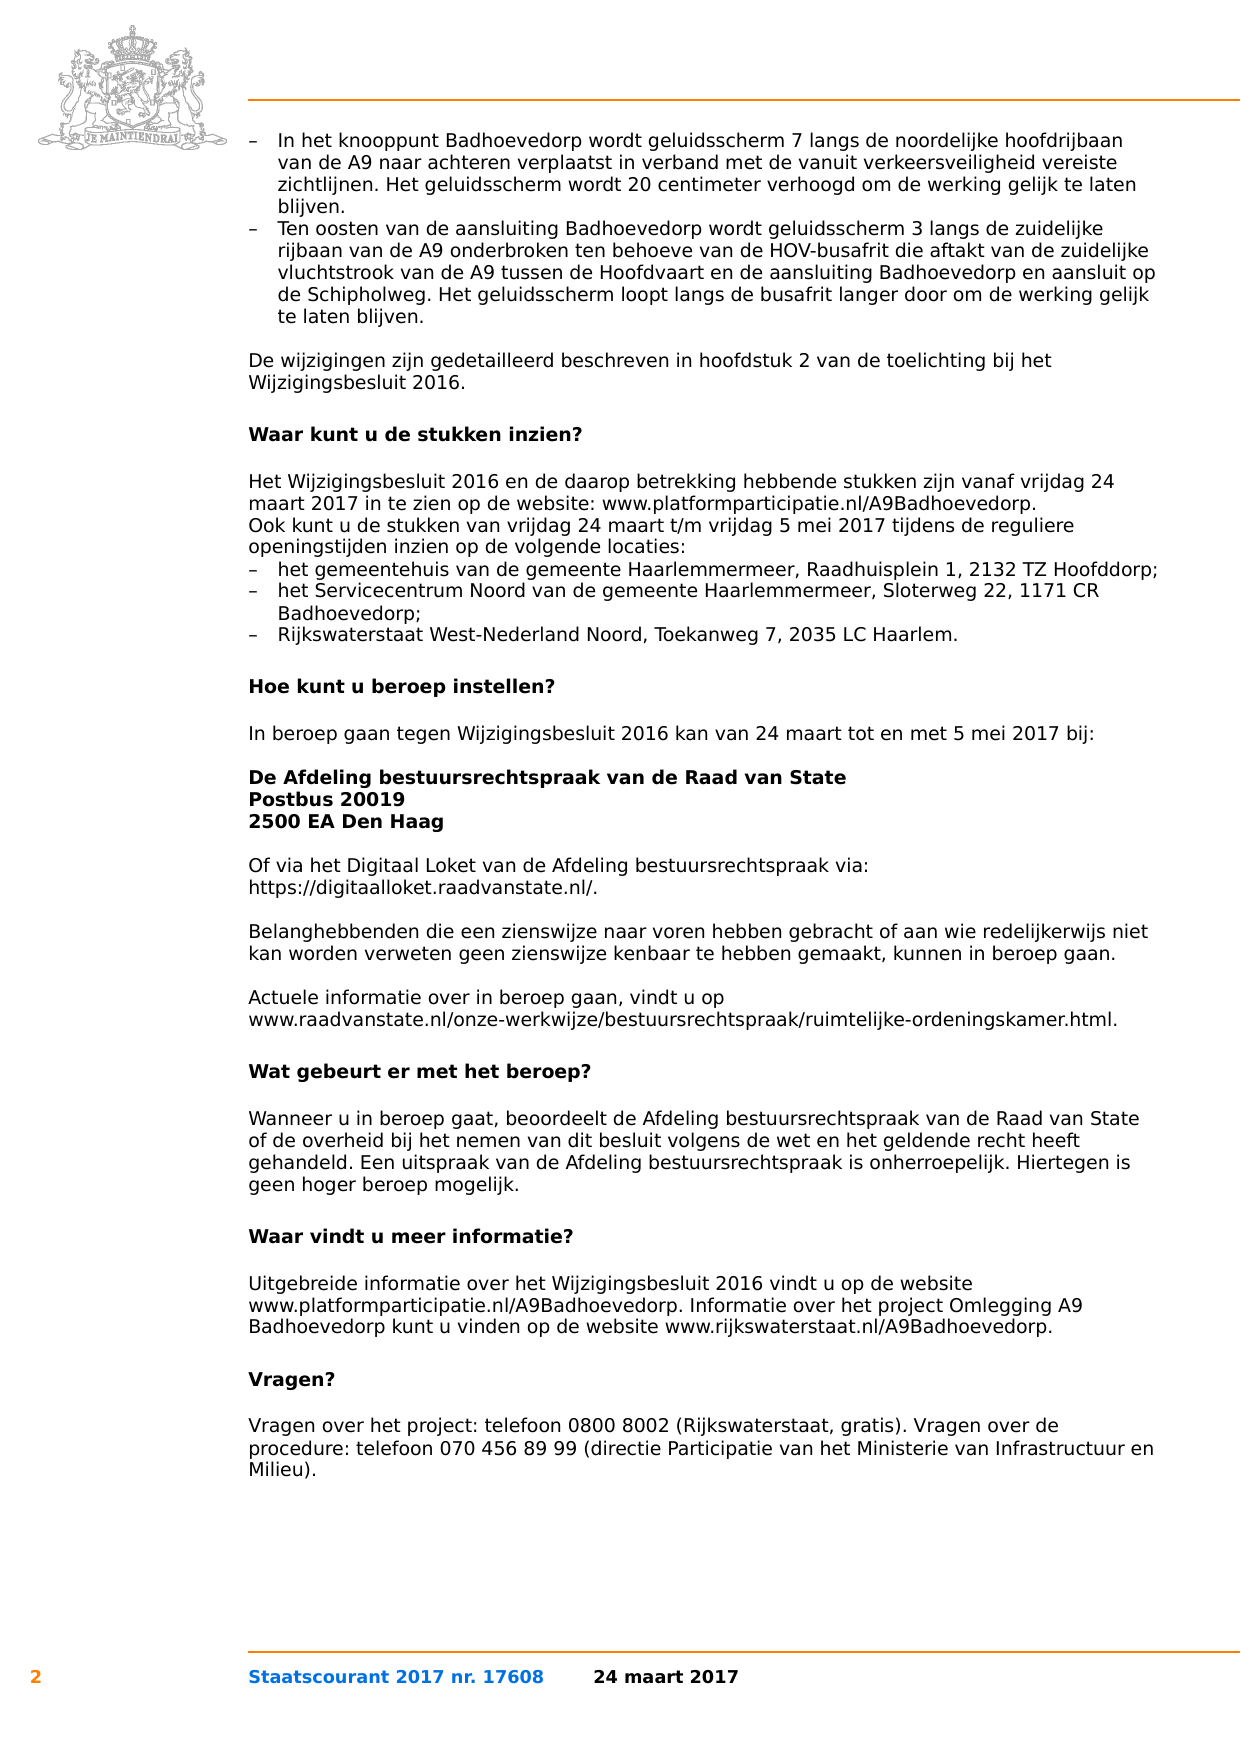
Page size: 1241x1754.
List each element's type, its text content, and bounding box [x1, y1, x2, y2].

text Het Wijzigingsbesluit 2016 en de daarop betrekking hebbende stukken zijn vanaf vrijdag 24 maart 2017 in te zien op de website: www.platformparticipatie.nl/A9Badhoevedorp. [248, 471, 1163, 514]
text Ook kunt u de stukken van vrijdag 24 maart t/m vrijdag 5 mei 2017 tijdens de reguliere openingstijden inzien op de volgende locaties: [248, 514, 1163, 558]
text De Afdeling bestuursrechtspraak van de Raad van State [248, 767, 1163, 789]
text – het gemeentehuis van de gemeente Haarlemmermeer, Raadhuisplein 1, 2132 TZ Hoofddorp; [248, 558, 1163, 580]
text Uitgebreide informatie over het Wijzigingsbesluit 2016 vindt u op de website [248, 1272, 1163, 1294]
subtitle Hoe kunt u beroep instellen? [248, 676, 1163, 698]
text De wijzigingen zijn gedetailleerd beschreven in hoofdstuk 2 van de toelichting bij het Wijzigingsbesluit 2016. [248, 349, 1163, 393]
text 2500 EA Den Haag [248, 811, 1163, 833]
picture [38, 25, 227, 150]
text In beroep gaan tegen Wijzigingsbesluit 2016 kan van 24 maart tot en met 5 mei 2017 bij: [248, 723, 1163, 745]
subtitle Vragen? [248, 1368, 1163, 1390]
text www.platformparticipatie.nl/A9Badhoevedorp. Informatie over het project Omlegging A9 Badhoevedorp kunt u vinden op de website www.rijkswaterstaat.nl/A9Badhoevedorp. [248, 1294, 1163, 1338]
text Wanneer u in beroep gaat, beoordeelt de Afdeling bestuursrechtspraak van de Raad van State of de overheid bij het nemen van dit besluit volgens de wet en het geldende recht heeft gehandeld. Een uitspraak van de Afdeling bestuursrechtspraak is onherroepelijk. Hiertegen is geen hoger beroep mogelijk. [248, 1108, 1163, 1196]
subtitle Waar vindt u meer informatie? [248, 1226, 1163, 1247]
text – Rijkswaterstaat West-Nederland Noord, Toekanweg 7, 2035 LC Haarlem. [248, 624, 1163, 646]
text Of via het Digitaal Loket van de Afdeling bestuursrechtspraak via: https://digitaalloket.raadvanstate.nl/. [248, 855, 1163, 899]
text Belanghebbenden die een zienswijze naar voren hebben gebracht of aan wie redelijkerwijs niet kan worden verweten geen zienswijze kenbaar te hebben gemaakt, kunnen in beroep gaan. [248, 921, 1163, 965]
text Postbus 20019 [248, 789, 1163, 811]
text – In het knooppunt Badhoevedorp wordt geluidsscherm 7 langs de noordelijke hoofdrijbaan van de A9 naar achteren verplaatst in verband met de vanuit verkeersveiligheid vereiste zichtlijnen. Het geluidsscherm wordt 20 centimeter verhoogd om de werking gelijk te laten blijven. [248, 130, 1163, 218]
text Actuele informatie over in beroep gaan, vindt u op www.raadvanstate.nl/onze-werkwijze/bestuursrechtspraak/ruimtelijke-ordeningskamer.html. [248, 987, 1163, 1031]
text – Ten oosten van de aansluiting Badhoevedorp wordt geluidsscherm 3 langs de zuidelijke rijbaan van de A9 onderbroken ten behoeve van de HOV-busafrit die aftakt van de zuidelijke vluchtstrook van de A9 tussen de Hoofdvaart en de aansluiting Badhoevedorp en aansluit op de Schipholweg. Het geluidsscherm loopt langs de busafrit langer door om de werking gelijk te laten blijven. [248, 218, 1163, 328]
text Vragen over het project: telefoon 0800 8002 (Rijkswaterstaat, gratis). Vragen over de procedure: telefoon 070 456 89 99 (directie Participatie van het Ministerie van Infrastructuur en Milieu). [248, 1415, 1163, 1481]
subtitle Wat gebeurt er met het beroep? [248, 1061, 1163, 1083]
text – het Servicecentrum Noord van de gemeente Haarlemmermeer, Sloterweg 22, 1171 CR Badhoevedorp; [248, 580, 1163, 624]
subtitle Waar kunt u de stukken inzien? [248, 423, 1163, 446]
